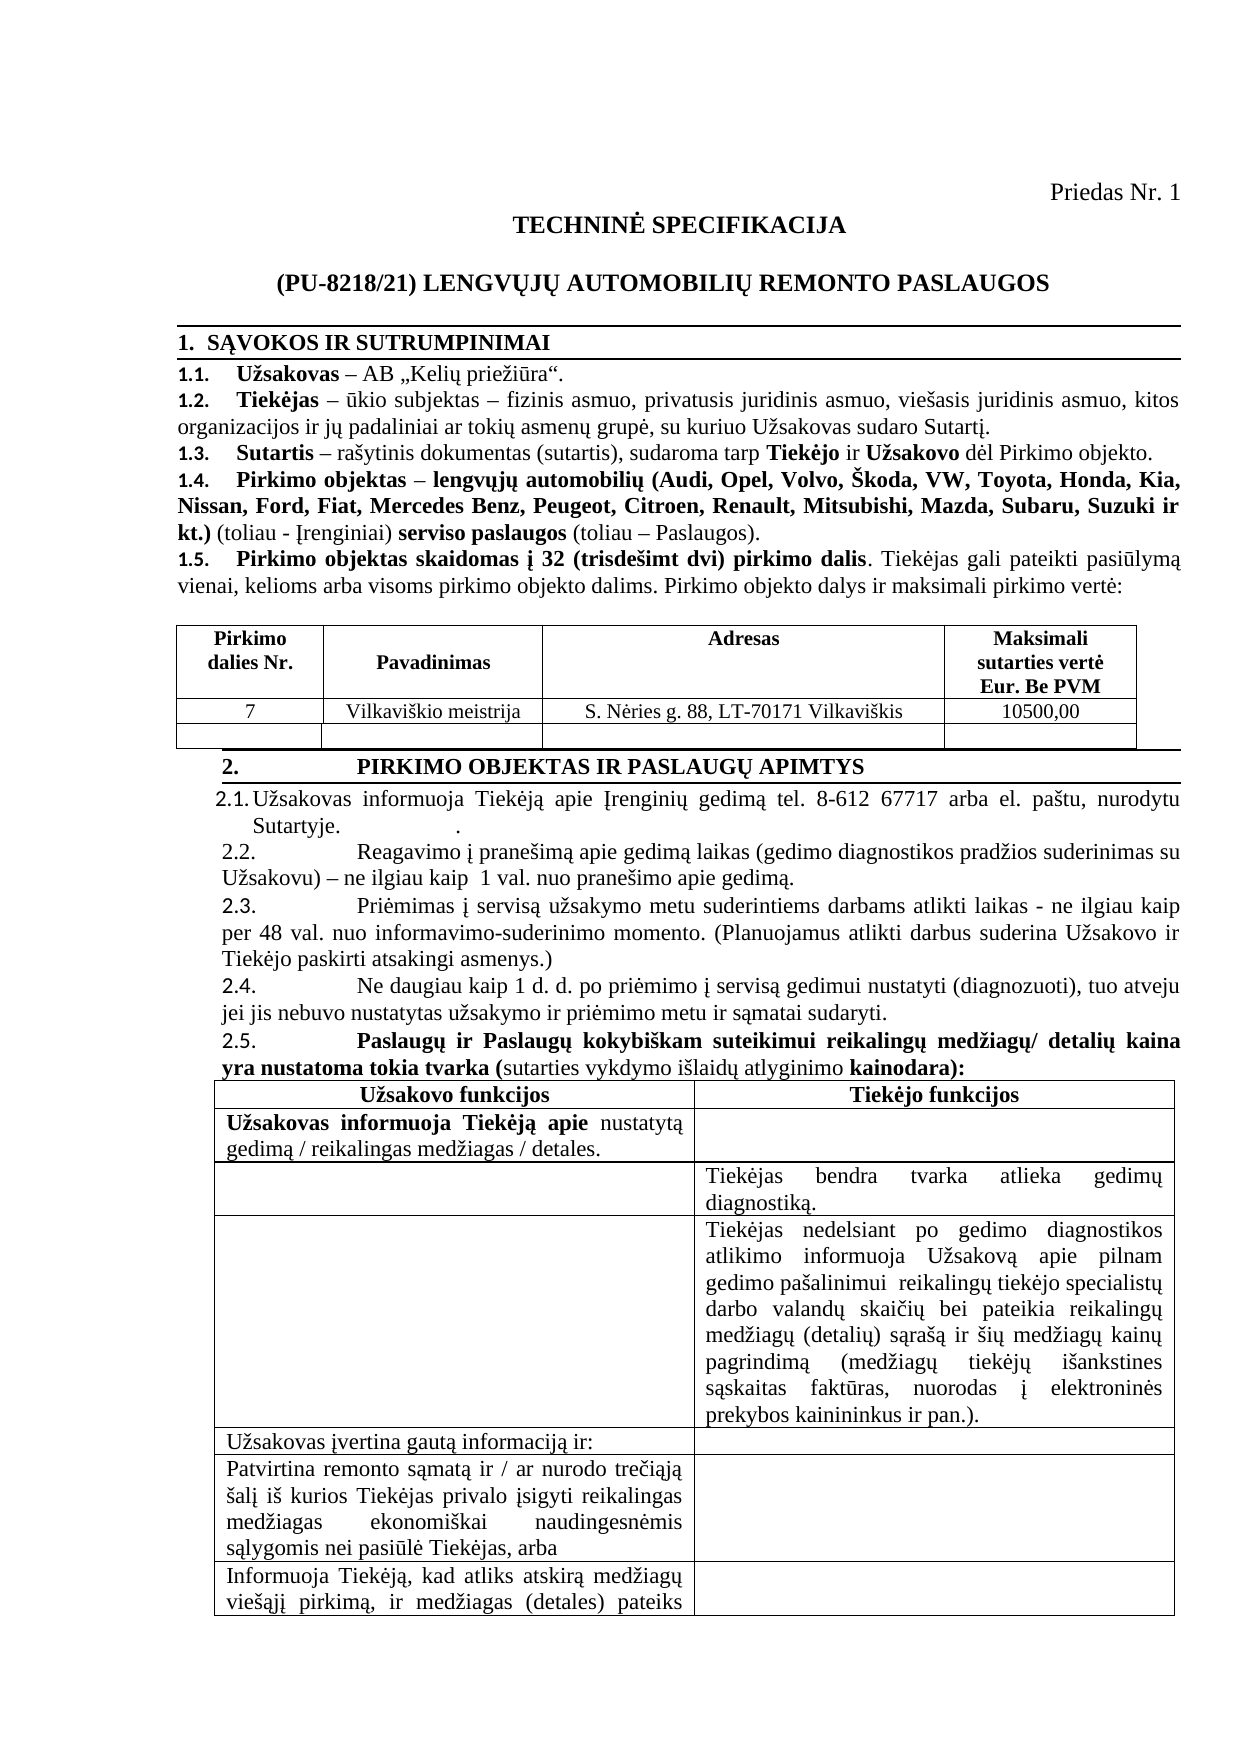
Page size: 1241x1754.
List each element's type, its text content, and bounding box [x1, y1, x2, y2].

table_cell Užsakovas įvertina gautą informaciją ir: [215, 1428, 694, 1454]
table_header Tiekėjo funkcijos [695, 1081, 1174, 1108]
table_cell [695, 1428, 1174, 1454]
list PIRKIMO OBJEKTAS IR PASLAUGŲ APIMTYS [222, 751, 1181, 782]
list Ne daugiau kaip 1 d. d. po priėmimo į servisą gedimui nustatyti (diagnozuoti), tuo atveju jei jis nebuvo nustatytas užsakymo ir priėmimo metu ir sąmatai sudaryti. [222, 971, 1181, 1026]
table_cell [543, 724, 944, 748]
list SĄVOKOS IR SUTRUMPINIMAI [177, 327, 1181, 358]
table_cell Patvirtina remonto sąmatą ir / ar nurodo trečiąją šalį iš kurios Tiekėjas privalo įsigyti reikalingas medžiagas ekonomiškai naudingesnėmis sąlygomis nei pasiūlė Tiekėjas, arba [215, 1455, 694, 1561]
table_cell [695, 1109, 1174, 1161]
text (PU-8218/21) LENGVŲJŲ AUTOMOBILIŲ REMONTO PASLAUGOS [177, 268, 1149, 296]
list Paslaugų ir Paslaugų kokybiškam suteikimui reikalingų medžiagų/ detalių kaina yra nustatoma tokia tvarka (sutarties vykdymo išlaidų atlyginimo kainodara): [222, 1026, 1181, 1080]
table_cell [322, 724, 542, 748]
text TECHNINĖ SPECIFIKACIJA [177, 210, 1181, 239]
list Užsakovas – AB „Kelių priežiūra“. [177, 360, 1181, 386]
table_cell [945, 724, 1136, 748]
table_cell Vilkaviškio meistrija [324, 699, 542, 723]
table_header Pirkimo dalies Nr. [177, 626, 323, 698]
table_cell [177, 724, 321, 748]
list Užsakovas informuoja Tiekėją apie Įrenginių gedimą tel. 8-612 67717 arba el. paštu, nurodytu Sutartyje. . [215, 784, 1181, 838]
list Sutartis – rašytinis dokumentas (sutartis), sudaroma tarp Tiekėjo ir Užsakovo dėl Pirkimo objekto. [177, 439, 1181, 466]
table_cell Užsakovas informuoja Tiekėją apie nustatytą gedimą / reikalingas medžiagas / detales. [215, 1109, 694, 1161]
table_cell Tiekėjas bendra tvarka atlieka gedimų diagnostiką. [695, 1163, 1174, 1215]
table_cell Tiekėjas nedelsiant po gedimo diagnostikos atlikimo informuoja Užsakovą apie pilnam gedimo pašalinimui reikalingų tiekėjo specialistų darbo valandų skaičių bei pateikia reikalingų medžiagų (detalių) sąrašą ir šių medžiagų kainų pagrindimą (medžiagų tiekėjų išankstines sąskaitas faktūras, nuorodas į elektroninės prekybos kainininkus ir pan.). [695, 1216, 1174, 1427]
table_header Užsakovo funkcijos [215, 1081, 694, 1108]
table_cell 10500,00 [945, 699, 1136, 723]
table_cell [695, 1455, 1174, 1561]
table_header Pavadinimas [324, 626, 542, 698]
list Reagavimo į pranešimą apie gedimą laikas (gedimo diagnostikos pradžios suderinimas su Užsakovu) – ne ilgiau kaip 1 val. nuo pranešimo apie gedimą. [222, 838, 1181, 891]
list Pirkimo objektas – lengvųjų automobilių (Audi, Opel, Volvo, Škoda, VW, Toyota, Honda, Kia, Nissan, Ford, Fiat, Mercedes Benz, Peugeot, Citroen, Renault, Mitsubishi, Mazda, Subaru, Suzuki ir kt.) (toliau - Įrenginiai) serviso paslaugos (toliau – Paslaugos). [177, 466, 1181, 545]
table_cell [215, 1216, 694, 1427]
table_header Maksimali sutarties vertė Eur. Be PVM [945, 626, 1136, 698]
table_cell [215, 1163, 694, 1215]
table_header Adresas [543, 626, 944, 698]
list Pirkimo objektas skaidomas į 32 (trisdešimt dvi) pirkimo dalis. Tiekėjas gali pateikti pasiūlymą vienai, kelioms arba visoms pirkimo objekto dalims. Pirkimo objekto dalys ir maksimali pirkimo vertė: [177, 545, 1181, 598]
table_cell 7 [177, 699, 323, 723]
list Tiekėjas – ūkio subjektas – fizinis asmuo, privatusis juridinis asmuo, viešasis juridinis asmuo, kitos organizacijos ir jų padaliniai ar tokių asmenų grupė, su kuriuo Užsakovas sudaro Sutartį. [177, 386, 1181, 439]
table_cell [695, 1562, 1174, 1614]
table_cell S. Nėries g. 88, LT-70171 Vilkaviškis [543, 699, 944, 723]
list Priėmimas į servisą užsakymo metu suderintiems darbams atlikti laikas - ne ilgiau kaip per 48 val. nuo informavimo-suderinimo momento. (Planuojamus atlikti darbus suderina Užsakovo ir Tiekėjo paskirti atsakingi asmenys.) [222, 891, 1181, 971]
table_cell Informuoja Tiekėją, kad atliks atskirą medžiagų viešąjį pirkimą, ir medžiagas (detales) pateiks [215, 1562, 694, 1614]
text Priedas Nr. 1 [177, 177, 1181, 206]
